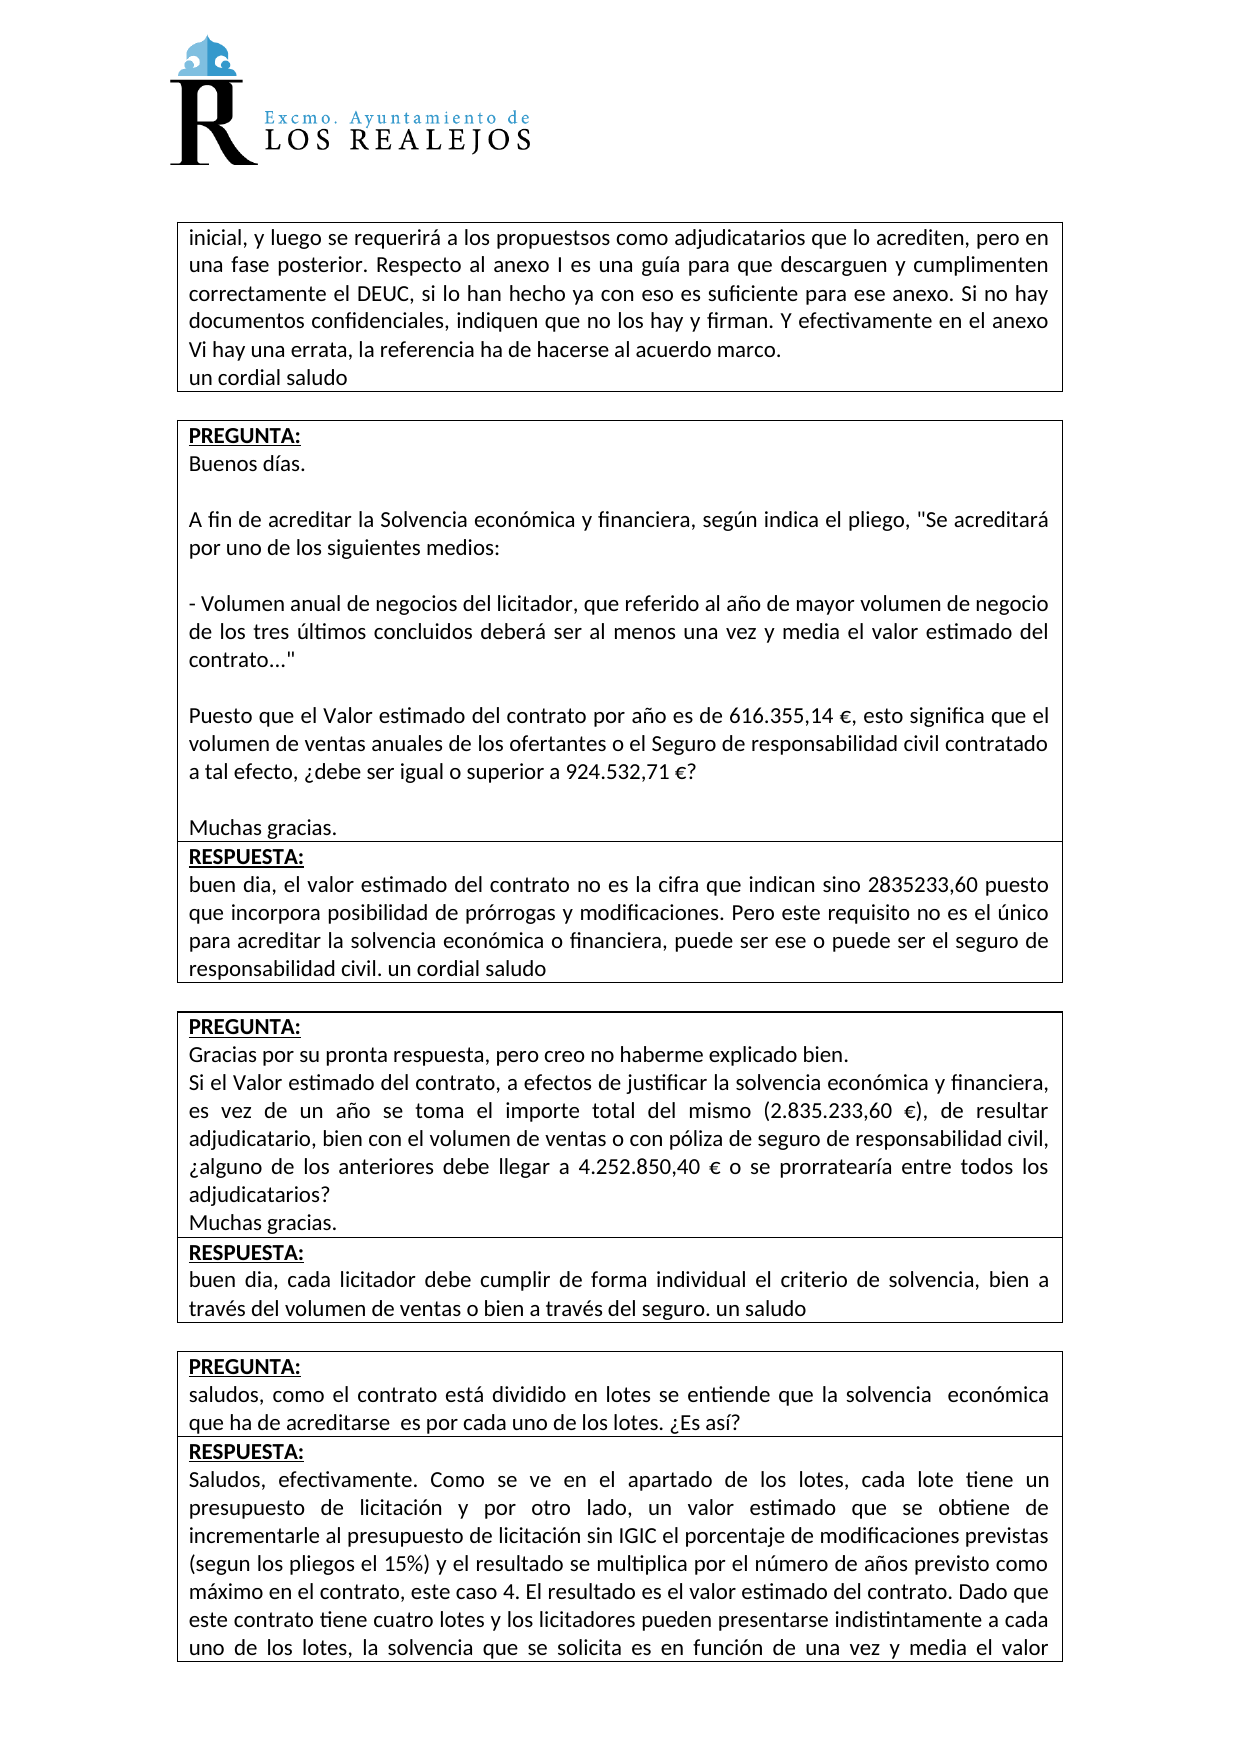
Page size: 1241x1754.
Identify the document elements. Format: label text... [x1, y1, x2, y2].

table_header PREGUNTA: Buenos días. A fin de acreditar la Solvencia económica y financiera, según indica el pliego, "Se acreditará por uno de los siguientes medios: - Volumen anual de negocios del licitador, que referido al año de mayor volumen de negocio de los tres últimos concluidos deberá ser al menos una vez y media el valor estimado del contrato..." Puesto que el Valor estimado del contrato por año es de 616.355,14 €, esto significa que el volumen de ventas anuales de los ofertantes o el Seguro de responsabilidad civil contratado a tal efecto, ¿debe ser igual o superior a 924.532,71 €? Muchas gracias. [178, 421, 1062, 841]
table_cell RESPUESTA: buen dia, el valor estimado del contrato no es la cifra que indican sino 2835233,60 puesto que incorpora posibilidad de prórrogas y modificaciones. Pero este requisito no es el único para acreditar la solvencia económica o financiera, puede ser ese o puede ser el seguro de responsabilidad civil. un cordial saludo [178, 842, 1062, 982]
table_header PREGUNTA: saludos, como el contrato está dividido en lotes se entiende que la solvencia económica que ha de acreditarse es por cada uno de los lotes. ¿Es así? [178, 1352, 1062, 1436]
table_cell inicial, y luego se requerirá a los propuestsos como adjudicatarios que lo acrediten, pero en una fase posterior. Respecto al anexo I es una guía para que descarguen y cumplimenten correctamente el DEUC, si lo han hecho ya con eso es suficiente para ese anexo. Si no hay documentos confidenciales, indiquen que no los hay y firman. Y efectivamente en el anexo Vi hay una errata, la referencia ha de hacerse al acuerdo marco. un cordial saludo [178, 223, 1062, 391]
table_cell RESPUESTA: Saludos, efectivamente. Como se ve en el apartado de los lotes, cada lote tiene un presupuesto de licitación y por otro lado, un valor estimado que se obtiene de incrementarle al presupuesto de licitación sin IGIC el porcentaje de modificaciones previstas (segun los pliegos el 15%) y el resultado se multiplica por el número de años previsto como máximo en el contrato, este caso 4. El resultado es el valor estimado del contrato. Dado que este contrato tiene cuatro lotes y los licitadores pueden presentarse indistintamente a cada uno de los lotes, la solvencia que se solicita es en función de una vez y media el valor [178, 1437, 1062, 1661]
table_header PREGUNTA: Gracias por su pronta respuesta, pero creo no haberme explicado bien. Si el Valor estimado del contrato, a efectos de justificar la solvencia económica y financiera, es vez de un año se toma el importe total del mismo (2.835.233,60 €), de resultar adjudicatario, bien con el volumen de ventas o con póliza de seguro de responsabilidad civil, ¿alguno de los anteriores debe llegar a 4.252.850,40 € o se prorratearía entre todos los adjudicatarios? Muchas gracias. [178, 1013, 1062, 1237]
table_cell RESPUESTA: buen dia, cada licitador debe cumplir de forma individual el criterio de solvencia, bien a través del volumen de ventas o bien a través del seguro. un saludo [178, 1238, 1062, 1322]
